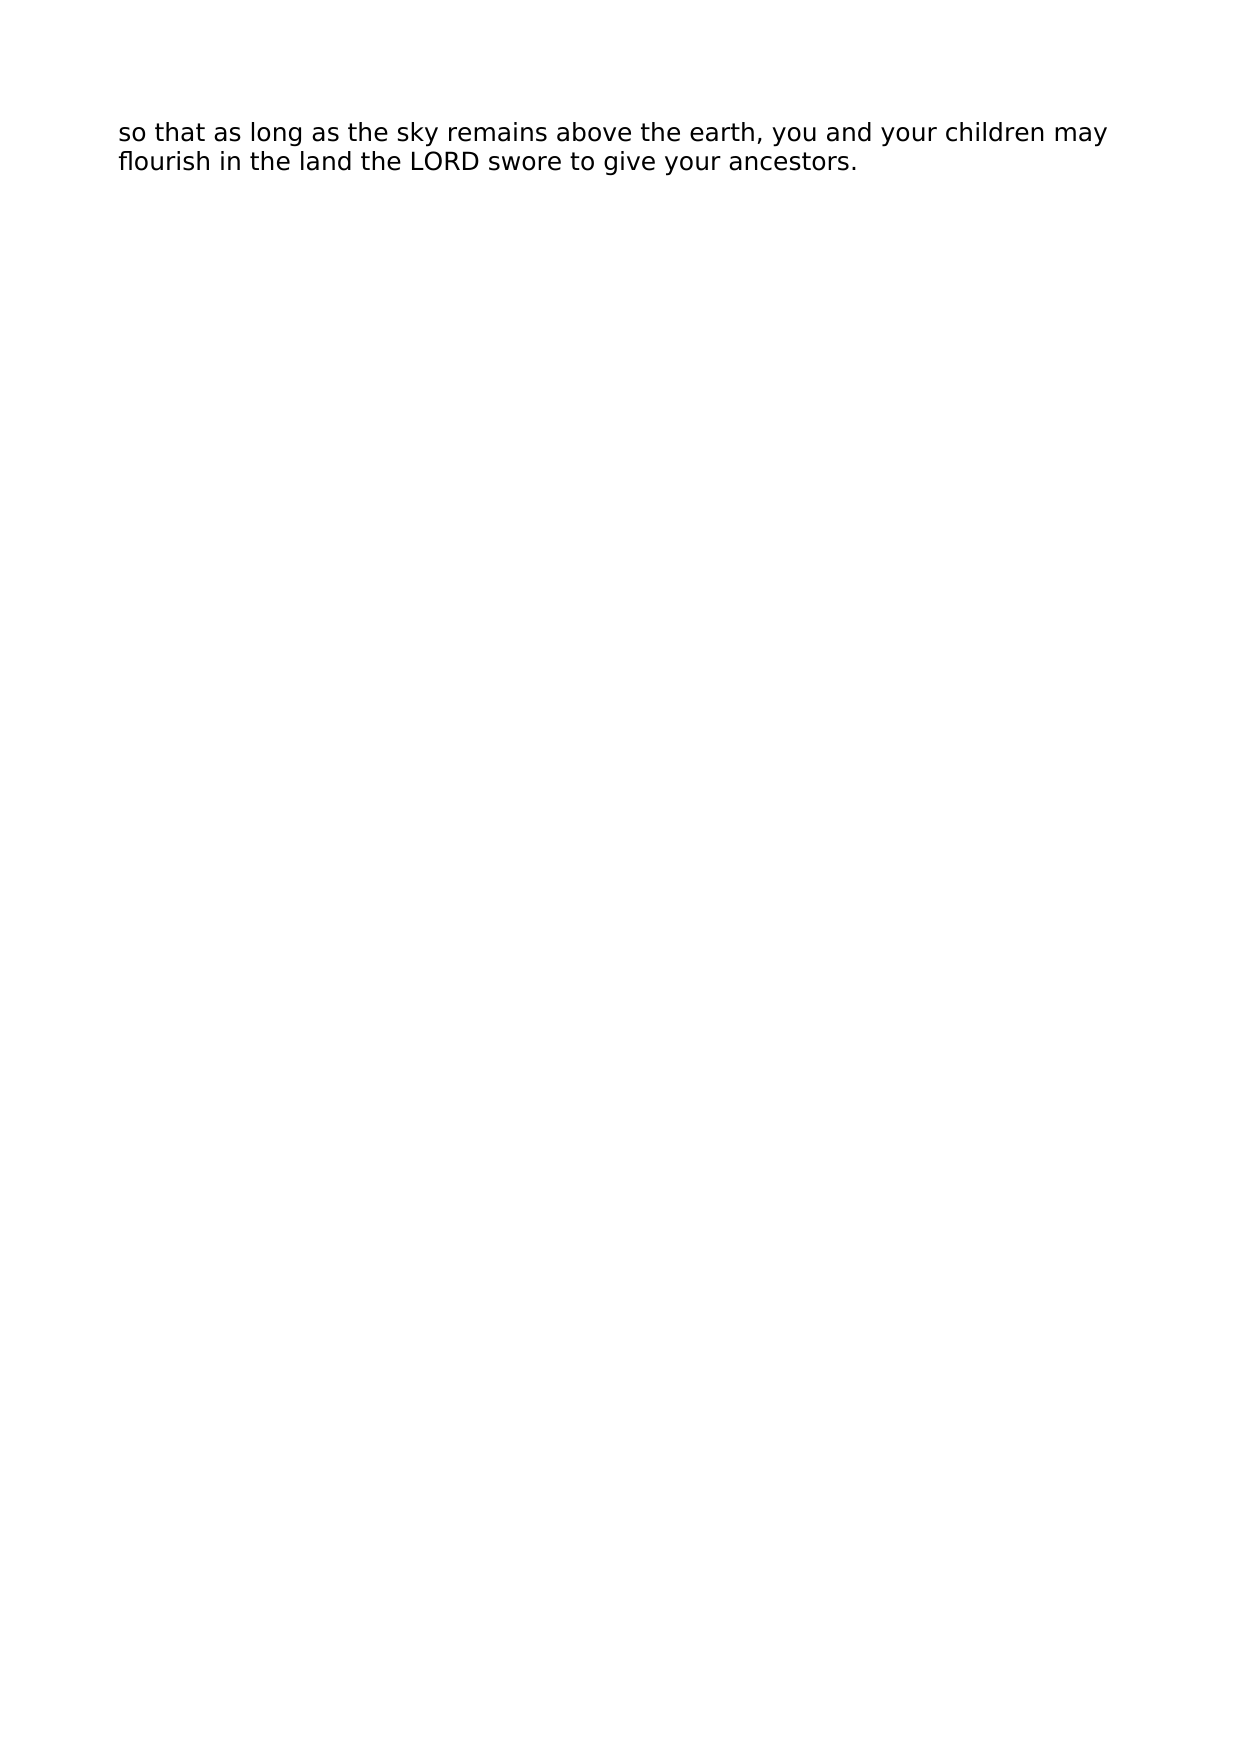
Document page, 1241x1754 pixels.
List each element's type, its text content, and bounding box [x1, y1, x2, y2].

text so that as long as the sky remains above the earth, you and your children may flourish in the land the LORD swore to give your ancestors. [118, 118, 1122, 176]
